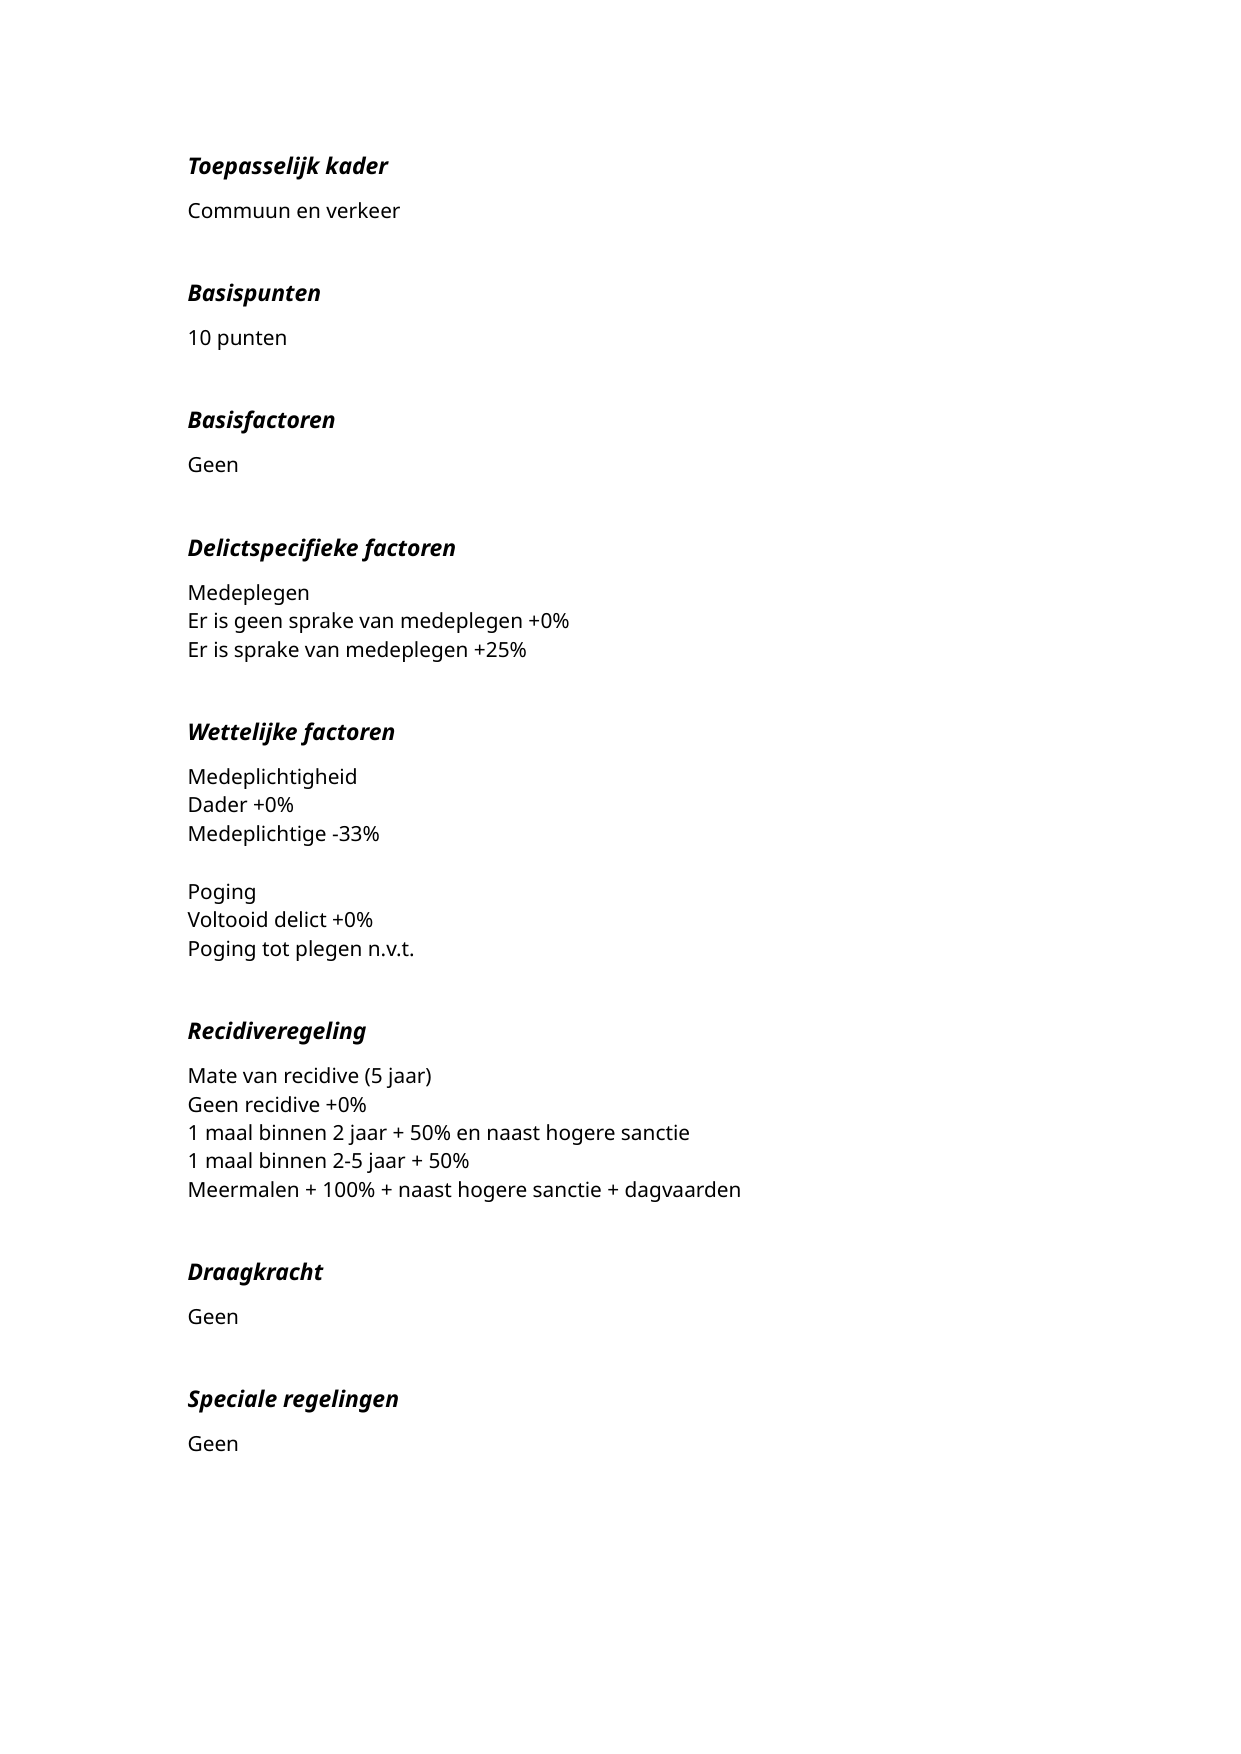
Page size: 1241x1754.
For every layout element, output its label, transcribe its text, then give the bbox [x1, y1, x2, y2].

text 10 punten [187, 323, 1053, 352]
text Mate van recidive (5 jaar) [187, 1061, 1053, 1090]
subtitle Recidiveregeling [187, 1015, 1053, 1046]
text Dader +0% [187, 790, 1053, 819]
text 1 maal binnen 2 jaar + 50% en naast hogere sanctie [187, 1118, 1053, 1147]
text Geen [187, 451, 1053, 479]
subtitle Wettelijke factoren [187, 716, 1053, 747]
text Meermalen + 100% + naast hogere sanctie + dagvaarden [187, 1175, 1053, 1203]
subtitle Toepasselijk kader [187, 150, 1053, 181]
subtitle Delictspecifieke factoren [187, 532, 1053, 563]
text Geen recidive +0% [187, 1090, 1053, 1118]
subtitle Speciale regelingen [187, 1383, 1053, 1414]
text Medeplichtigheid [187, 762, 1053, 790]
subtitle Draagkracht [187, 1256, 1053, 1287]
text 1 maal binnen 2-5 jaar + 50% [187, 1147, 1053, 1175]
text Geen [187, 1302, 1053, 1331]
text Geen [187, 1429, 1053, 1458]
text Poging tot plegen n.v.t. [187, 934, 1053, 962]
text Commuun en verkeer [187, 196, 1053, 225]
text Voltooid delict +0% [187, 906, 1053, 934]
subtitle Basisfactoren [187, 404, 1053, 436]
subtitle Basispunten [187, 277, 1053, 308]
text Er is geen sprake van medeplegen +0% [187, 606, 1053, 635]
text Poging [187, 877, 1053, 906]
text Medeplichtige -33% [187, 819, 1053, 847]
text Medeplegen [187, 578, 1053, 606]
text Er is sprake van medeplegen +25% [187, 635, 1053, 663]
